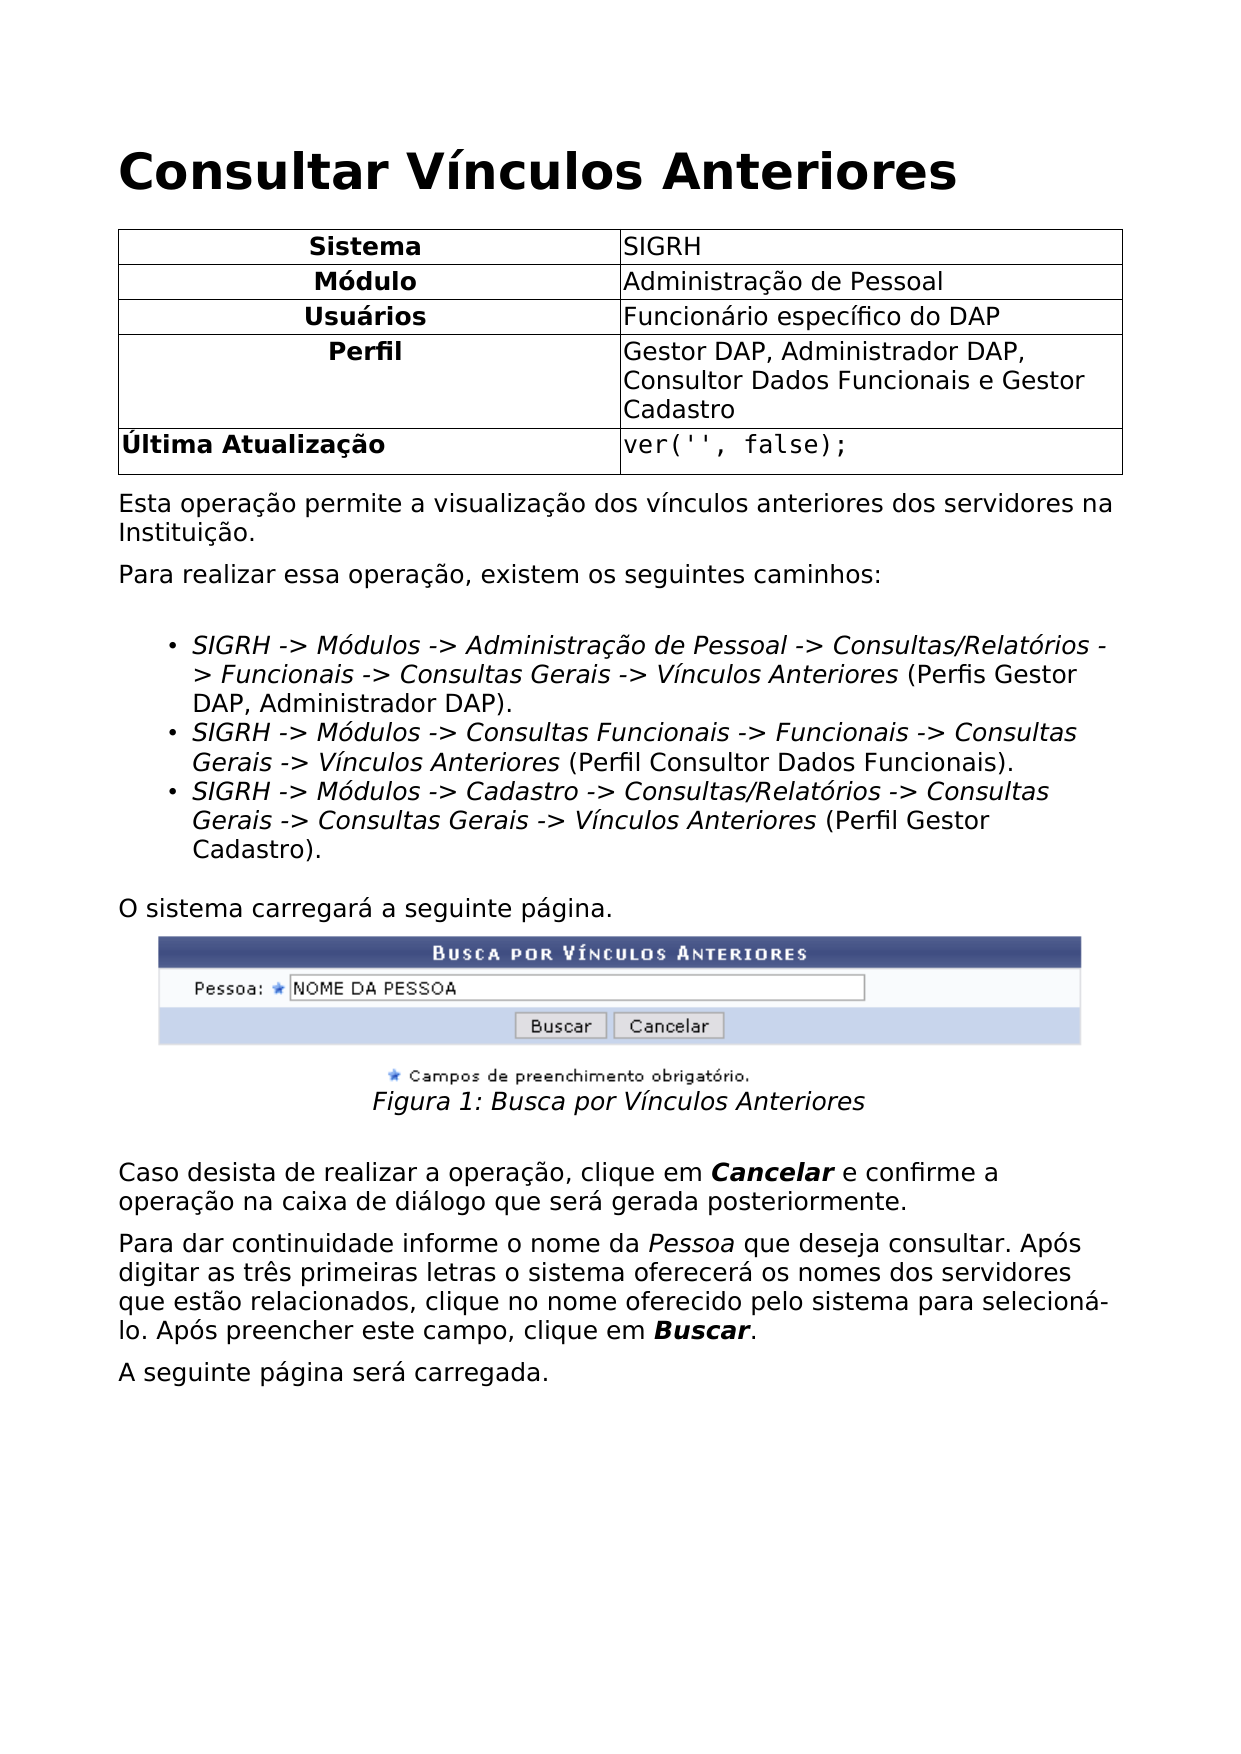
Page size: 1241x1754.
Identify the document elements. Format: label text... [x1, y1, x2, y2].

text Para dar continuidade informe o nome da Pessoa que deseja consultar. Após digitar as três primeiras letras o sistema oferecerá os nomes dos servidores que estão relacionados, clique no nome oferecido pelo sistema para selecioná-lo. Após preencher este campo, clique em Buscar. [118, 1229, 1122, 1346]
table_cell Gestor DAP, Administrador DAP, Consultor Dados Funcionais e Gestor Cadastro [621, 335, 1122, 427]
table_cell Usuários [119, 300, 620, 334]
table_header Sistema [119, 230, 620, 264]
text Esta operação permite a visualização dos vínculos anteriores dos servidores na Instituição. [118, 489, 1122, 547]
subtitle Consultar Vínculos Anteriores [118, 143, 1122, 201]
text A seguinte página será carregada. [118, 1358, 1122, 1387]
table_cell Módulo [119, 265, 620, 299]
table_cell Última Atualização [119, 429, 620, 474]
table_cell ver('', false); [621, 429, 1122, 474]
table_cell Administração de Pessoal [621, 265, 1122, 299]
table_cell Funcionário específico do DAP [621, 300, 1122, 334]
table_cell Perfil [119, 335, 620, 427]
text O sistema carregará a seguinte página. [118, 894, 1122, 923]
list SIGRH -> Módulos -> Consultas Funcionais -> Funcionais -> Consultas Gerais -> Vínculos Anteriores (Perfil Consultor Dados Funcionais). [177, 719, 1122, 777]
text Figura 1: Busca por Vínculos Anteriores [158, 1088, 1083, 1116]
list SIGRH -> Módulos -> Administração de Pessoal -> Consultas/Relatórios -> Funcionais -> Consultas Gerais -> Vínculos Anteriores (Perfis Gestor DAP, Administrador DAP). [177, 631, 1122, 719]
picture [157, 935, 1083, 1088]
text Caso desista de realizar a operação, clique em Cancelar e confirme a operação na caixa de diálogo que será gerada posteriormente. [118, 1158, 1122, 1216]
text Para realizar essa operação, existem os seguintes caminhos: [118, 560, 1122, 589]
list SIGRH -> Módulos -> Cadastro -> Consultas/Relatórios -> Consultas Gerais -> Consultas Gerais -> Vínculos Anteriores (Perfil Gestor Cadastro). [177, 777, 1122, 864]
table_header SIGRH [621, 230, 1122, 264]
